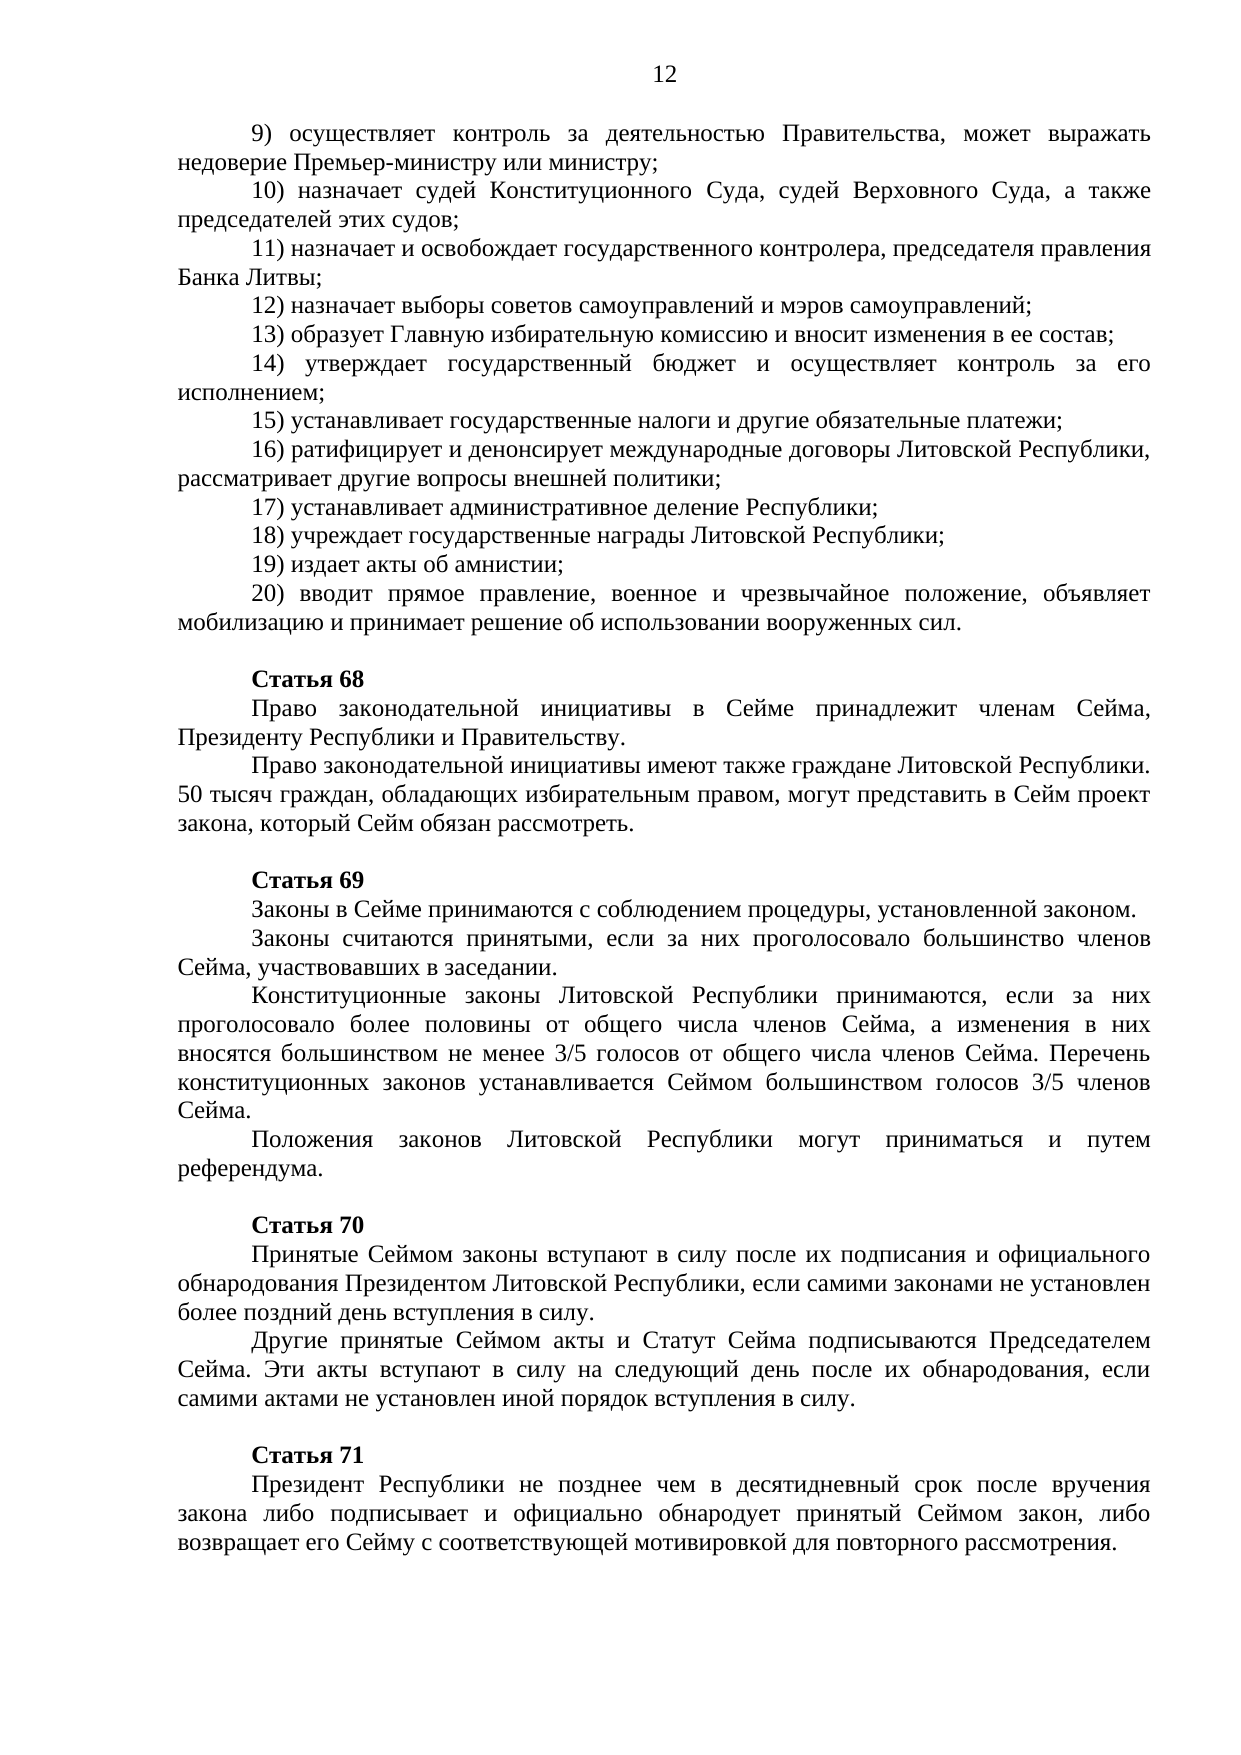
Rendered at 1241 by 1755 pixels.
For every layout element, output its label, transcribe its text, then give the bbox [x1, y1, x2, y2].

text 11) назначает и освобождает государственного контролера, председателя правления Банка Литвы; [177, 233, 1152, 291]
subtitle Статья 69 [177, 866, 1152, 894]
text Принятые Сеймом законы вступают в силу после их подписания и официального обнародования Президентом Литовской Республики, если самими законами не установлен более поздний день вступления в силу. [177, 1239, 1152, 1326]
text Право законодательной инициативы имеют также граждане Литовской Республики. 50 тысяч граждан, обладающих избирательным правом, могут представить в Сейм проект закона, который Сейм обязан рассмотреть. [177, 751, 1152, 837]
text Другие принятые Сеймом акты и Статут Сейма подписываются Председателем Сейма. Эти акты вступают в силу на следующий день после их обнародования, если самими актами не установлен иной порядок вступления в силу. [177, 1326, 1152, 1412]
text Положения законов Литовской Республики могут приниматься и путем референдума. [177, 1124, 1152, 1182]
text 15) устанавливает государственные налоги и другие обязательные платежи; [177, 406, 1152, 434]
text 10) назначает судей Конституционного Cуда, судей Верховного Суда, а также председателей этих судов; [177, 176, 1152, 233]
text 12) назначает выборы советов самоуправлений и мэров самоуправлений; [177, 291, 1152, 319]
text Конституционные законы Литовской Республики принимаются, если за них проголосовало более половины от общего числа членов Сейма, а изменения в них вносятся большинством не менее 3/5 голосов от общего числа членов Сейма. Перечень конституционных законов устанавливается Сеймом большинством голосов 3/5 членов Сейма. [177, 981, 1152, 1124]
text 14) утверждает государственный бюджет и осуществляет контроль за его исполнением; [177, 348, 1152, 406]
text 20) вводит прямое правление, военное и чрезвычайное положение, объявляет мобилизацию и принимает решение об использовании вооруженных сил. [177, 578, 1152, 636]
text Законы считаются принятыми, если за них проголосовало большинство членов Сейма, участвовавших в заседании. [177, 923, 1152, 981]
text 18) учреждает государственные награды Литовской Республики; [177, 521, 1152, 549]
text 13) образует Главную избирательную комиссию и вносит изменения в ее состав; [177, 319, 1152, 348]
text 9) осуществляет контроль за деятельностью Правительства, может выражать недоверие Премьер-министру или министру; [177, 118, 1152, 176]
subtitle Статья 71 [177, 1441, 1152, 1469]
text Законы в Сейме принимаются с соблюдением процедуры, установленной законом. [177, 894, 1152, 923]
subtitle Статья 70 [177, 1211, 1152, 1239]
text 17) устанавливает административное деление Республики; [177, 492, 1152, 521]
text Президент Республики не позднее чем в десятидневный срок после вручения закона либо подписывает и официально обнародует принятый Сеймом закон, либо возвращает его Сейму с соответствующей мотивировкой для повторного рассмотрения. [177, 1469, 1152, 1556]
text 19) издает акты об амнистии; [177, 549, 1152, 578]
text Право законодательной инициативы в Сейме принадлежит членам Сейма, Президенту Республики и Правительству. [177, 693, 1152, 751]
subtitle Статья 68 [177, 664, 1152, 693]
text 16) ратифицирует и денонсирует международные договоры Литовской Республики, рассматривает другие вопросы внешней политики; [177, 434, 1152, 492]
